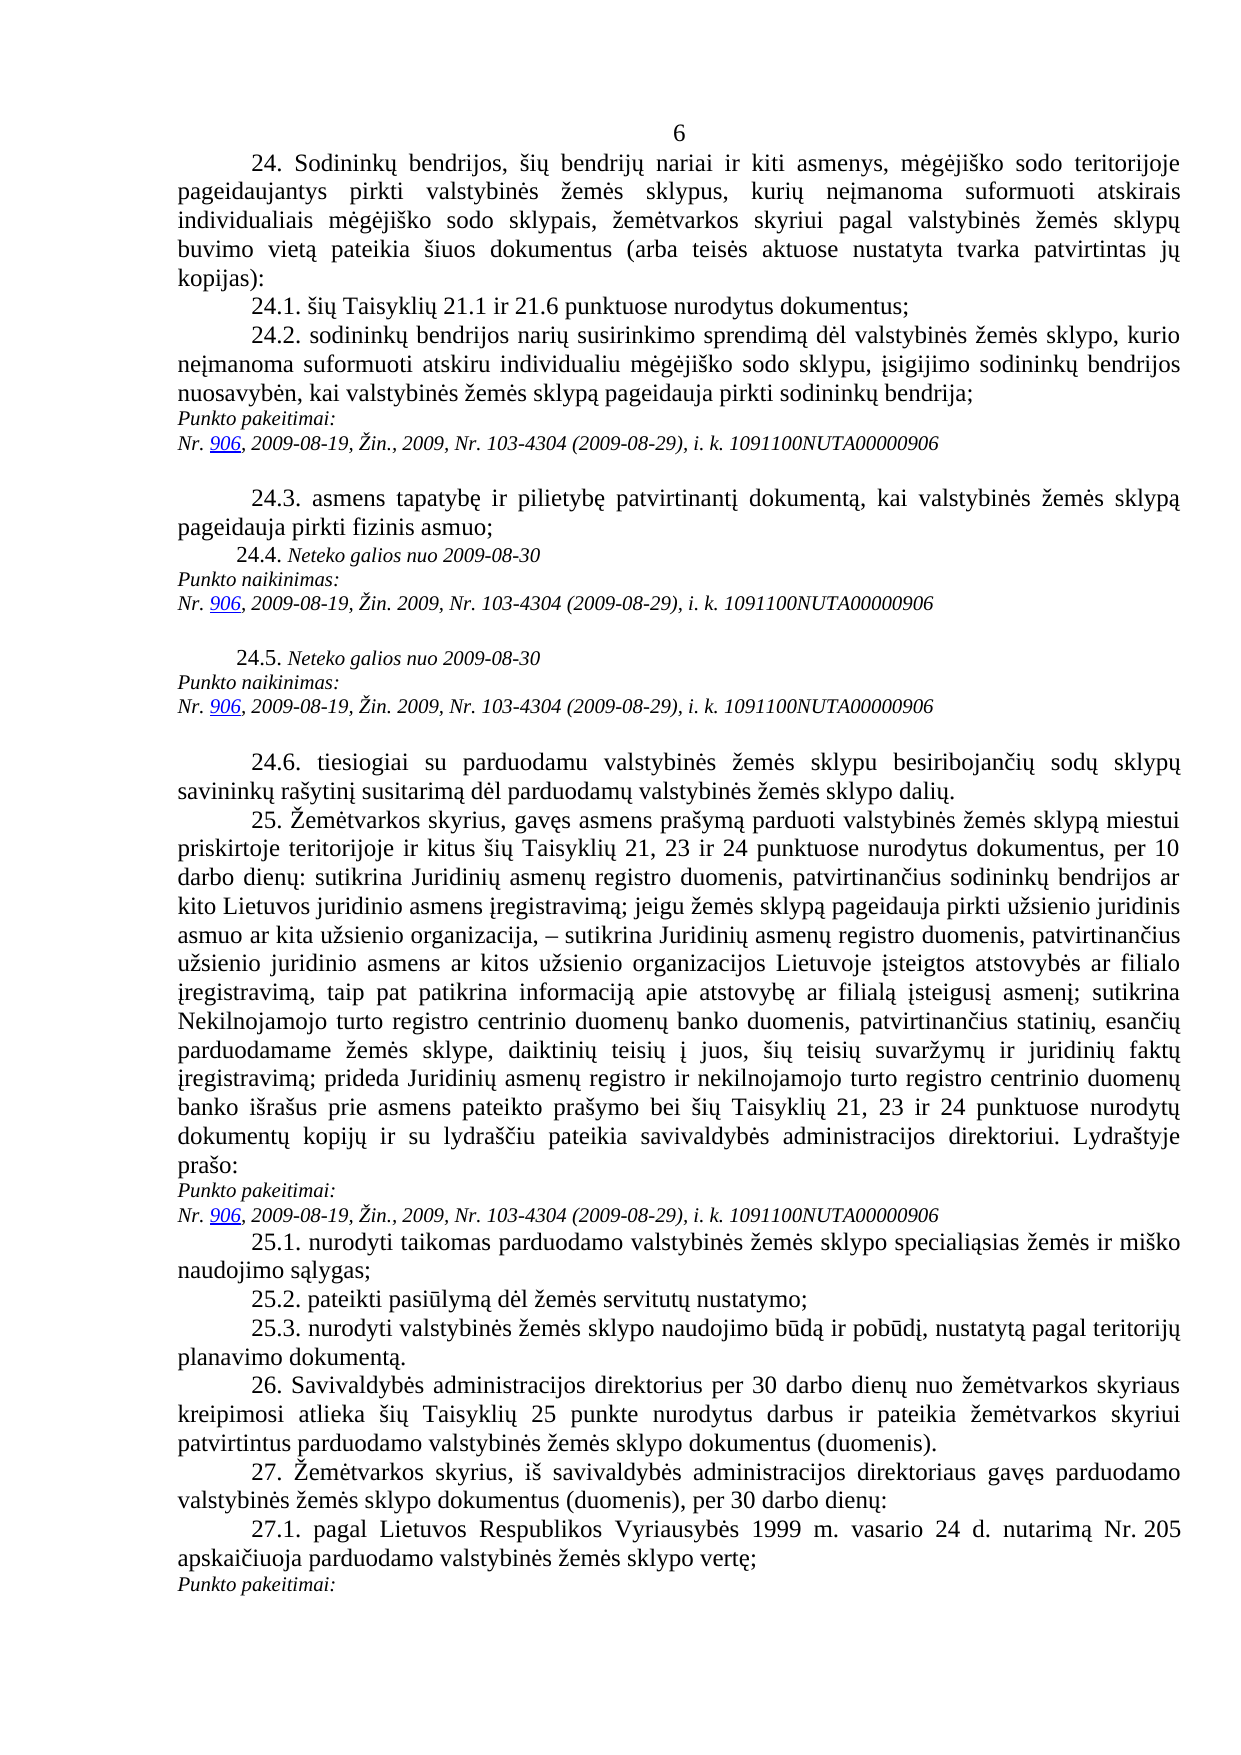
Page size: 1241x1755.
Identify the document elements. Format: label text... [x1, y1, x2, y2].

text Punkto naikinimas: [177, 670, 1181, 694]
text 24.1. šių Taisyklių 21.1 ir 21.6 punktuose nurodytus dokumentus; [177, 291, 1181, 320]
text 24.2. sodininkų bendrijos narių susirinkimo sprendimą dėl valstybinės žemės sklypo, kurio neįmanoma suformuoti atskiru individualiu mėgėjiško sodo sklypu, įsigijimo sodininkų bendrijos nuosavybėn, kai valstybinės žemės sklypą pageidauja pirkti sodininkų bendrija; [177, 320, 1181, 406]
text 25.2. pateikti pasiūlymą dėl žemės servitutų nustatymo; [177, 1284, 1181, 1313]
text 24.5. Neteko galios nuo 2009-08-30 [177, 644, 1181, 670]
text Nr. 906, 2009-08-19, Žin. 2009, Nr. 103-4304 (2009-08-29), i. k. 1091100NUTA00000906 [177, 591, 1181, 615]
text 24.3. asmens tapatybę ir pilietybę patvirtinantį dokumentą, kai valstybinės žemės sklypą pageidauja pirkti fizinis asmuo; [177, 483, 1181, 541]
text 25. Žemėtvarkos skyrius, gavęs asmens prašymą parduoti valstybinės žemės sklypą miestui priskirtoje teritorijoje ir kitus šių Taisyklių 21, 23 ir 24 punktuose nurodytus dokumentus, per 10 darbo dienų: sutikrina Juridinių asmenų registro duomenis, patvirtinančius sodininkų bendrijos ar kito Lietuvos juridinio asmens įregistravimą; jeigu žemės sklypą pageidauja pirkti užsienio juridinis asmuo ar kita užsienio organizacija, – sutikrina Juridinių asmenų registro duomenis, patvirtinančius užsienio juridinio asmens ar kitos užsienio organizacijos Lietuvoje įsteigtos atstovybės ar filialo įregistravimą, taip pat patikrina informaciją apie atstovybę ar filialą įsteigusį asmenį; sutikrina Nekilnojamojo turto registro centrinio duomenų banko duomenis, patvirtinančius statinių, esančių parduodamame žemės sklype, daiktinių teisių į juos, šių teisių suvaržymų ir juridinių faktų įregistravimą; prideda Juridinių asmenų registro ir nekilnojamojo turto registro centrinio duomenų banko išrašus prie asmens pateikto prašymo bei šių Taisyklių 21, 23 ir 24 punktuose nurodytų dokumentų kopijų ir su lydraščiu pateikia savivaldybės administracijos direktoriui. Lydraštyje prašo: [177, 805, 1181, 1178]
text 25.1. nurodyti taikomas parduodamo valstybinės žemės sklypo specialiąsias žemės ir miško naudojimo sąlygas; [177, 1227, 1181, 1284]
text 27.1. pagal Lietuvos Respublikos Vyriausybės 1999 m. vasario 24 d. nutarimą Nr. 205 apskaičiuoja parduodamo valstybinės žemės sklypo vertę; [177, 1514, 1181, 1572]
text 24. Sodininkų bendrijos, šių bendrijų nariai ir kiti asmenys, mėgėjiško sodo teritorijoje pageidaujantys pirkti valstybinės žemės sklypus, kurių neįmanoma suformuoti atskirais individualiais mėgėjiško sodo sklypais, žemėtvarkos skyriui pagal valstybinės žemės sklypų buvimo vietą pateikia šiuos dokumentus (arba teisės aktuose nustatyta tvarka patvirtintas jų kopijas): [177, 148, 1181, 291]
text 26. Savivaldybės administracijos direktorius per 30 darbo dienų nuo žemėtvarkos skyriaus kreipimosi atlieka šių Taisyklių 25 punkte nurodytus darbus ir pateikia žemėtvarkos skyriui patvirtintus parduodamo valstybinės žemės sklypo dokumentus (duomenis). [177, 1370, 1181, 1457]
text Punkto pakeitimai: [177, 1572, 1181, 1596]
text 24.6. tiesiogiai su parduodamu valstybinės žemės sklypu besiribojančių sodų sklypų savininkų rašytinį susitarimą dėl parduodamų valstybinės žemės sklypo dalių. [177, 747, 1181, 805]
text 27. Žemėtvarkos skyrius, iš savivaldybės administracijos direktoriaus gavęs parduodamo valstybinės žemės sklypo dokumentus (duomenis), per 30 darbo dienų: [177, 1457, 1181, 1514]
text Nr. 906, 2009-08-19, Žin., 2009, Nr. 103-4304 (2009-08-29), i. k. 1091100NUTA00000906 [177, 430, 1181, 454]
text Punkto pakeitimai: [177, 1178, 1181, 1202]
text 24.4. Neteko galios nuo 2009-08-30 [177, 541, 1181, 567]
text Nr. 906, 2009-08-19, Žin., 2009, Nr. 103-4304 (2009-08-29), i. k. 1091100NUTA00000906 [177, 1202, 1181, 1227]
text Punkto pakeitimai: [177, 406, 1181, 430]
text 25.3. nurodyti valstybinės žemės sklypo naudojimo būdą ir pobūdį, nustatytą pagal teritorijų planavimo dokumentą. [177, 1313, 1181, 1370]
text Nr. 906, 2009-08-19, Žin. 2009, Nr. 103-4304 (2009-08-29), i. k. 1091100NUTA00000906 [177, 694, 1181, 718]
text Punkto naikinimas: [177, 567, 1181, 591]
